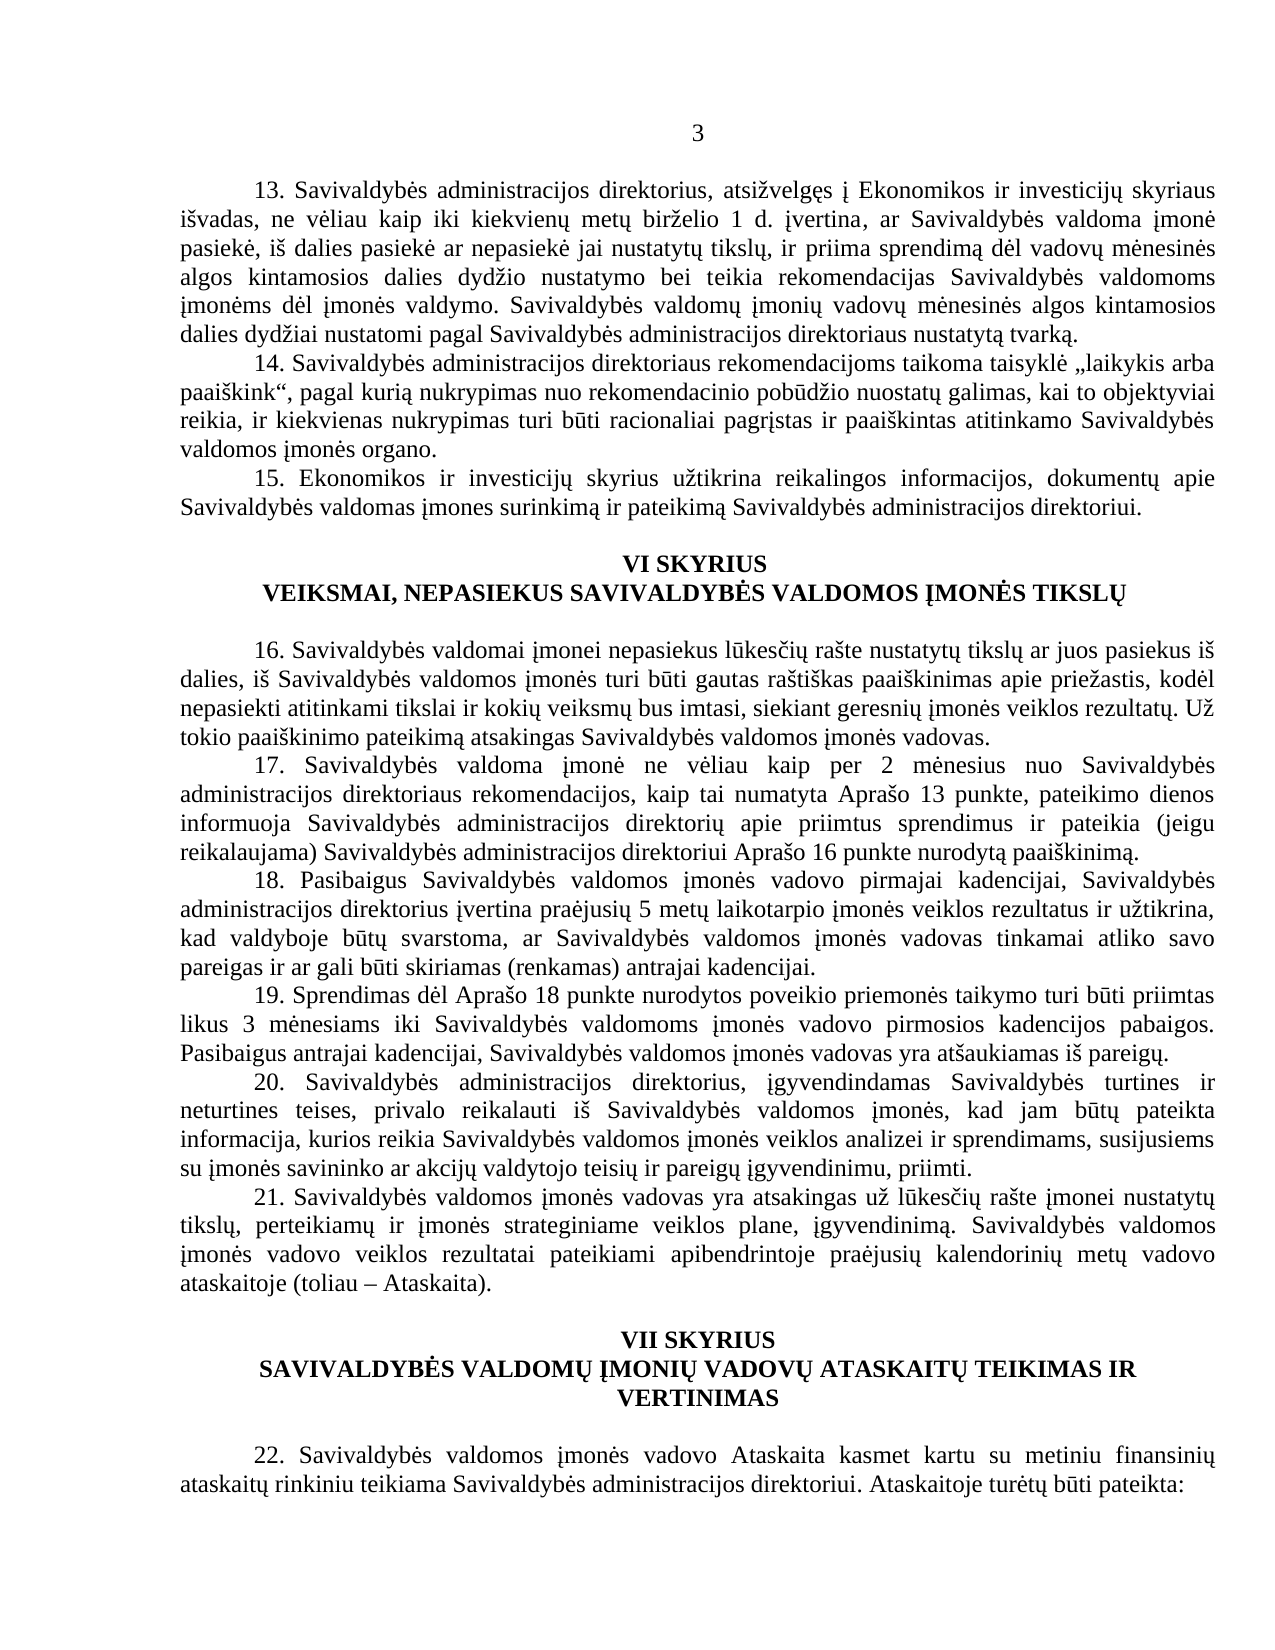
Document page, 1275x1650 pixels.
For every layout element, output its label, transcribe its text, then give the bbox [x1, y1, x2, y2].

text 22. Savivaldybės valdomos įmonės vadovo Ataskaita kasmet kartu su metiniu finansinių ataskaitų rinkiniu teikiama Savivaldybės administracijos direktoriui. Ataskaitoje turėtų būti pateikta: [180, 1441, 1216, 1498]
text 21. Savivaldybės valdomos įmonės vadovas yra atsakingas už lūkesčių rašte įmonei nustatytų tikslų, perteikiamų ir įmonės strateginiame veiklos plane, įgyvendinimą. Savivaldybės valdomos įmonės vadovo veiklos rezultatai pateikiami apibendrintoje praėjusių kalendorinių metų vadovo ataskaitoje (toliau – Ataskaita). [180, 1182, 1216, 1297]
text 19. Sprendimas dėl Aprašo 18 punkte nurodytos poveikio priemonės taikymo turi būti priimtas likus 3 mėnesiams iki Savivaldybės valdomoms įmonės vadovo pirmosios kadencijos pabaigos. Pasibaigus antrajai kadencijai, Savivaldybės valdomos įmonės vadovas yra atšaukiamas iš pareigų. [180, 981, 1216, 1067]
text VII SKYRIUS [180, 1326, 1216, 1354]
text 15. Ekonomikos ir investicijų skyrius užtikrina reikalingos informacijos, dokumentų apie Savivaldybės valdomas įmones surinkimą ir pateikimą Savivaldybės administracijos direktoriui. [180, 463, 1216, 521]
text SAVIVALDYBĖS VALDOMŲ ĮMONIŲ VADOVŲ ATASKAITŲ TEIKIMAS IR VERTINIMAS [180, 1354, 1216, 1412]
text VI SKYRIUS [180, 549, 1216, 578]
text 18. Pasibaigus Savivaldybės valdomos įmonės vadovo pirmajai kadencijai, Savivaldybės administracijos direktorius įvertina praėjusių 5 metų laikotarpio įmonės veiklos rezultatus ir užtikrina, kad valdyboje būtų svarstoma, ar Savivaldybės valdomos įmonės vadovas tinkamai atliko savo pareigas ir ar gali būti skiriamas (renkamas) antrajai kadencijai. [180, 866, 1216, 981]
text 20. Savivaldybės administracijos direktorius, įgyvendindamas Savivaldybės turtines ir neturtines teises, privalo reikalauti iš Savivaldybės valdomos įmonės, kad jam būtų pateikta informacija, kurios reikia Savivaldybės valdomos įmonės veiklos analizei ir sprendimams, susijusiems su įmonės savininko ar akcijų valdytojo teisių ir pareigų įgyvendinimu, priimti. [180, 1067, 1216, 1182]
text 16. Savivaldybės valdomai įmonei nepasiekus lūkesčių rašte nustatytų tikslų ar juos pasiekus iš dalies, iš Savivaldybės valdomos įmonės turi būti gautas raštiškas paaiškinimas apie priežastis, kodėl nepasiekti atitinkami tikslai ir kokių veiksmų bus imtasi, siekiant geresnių įmonės veiklos rezultatų. Už tokio paaiškinimo pateikimą atsakingas Savivaldybės valdomos įmonės vadovas. [180, 636, 1216, 751]
text 13. Savivaldybės administracijos direktorius, atsižvelgęs į Ekonomikos ir investicijų skyriaus išvadas, ne vėliau kaip iki kiekvienų metų birželio 1 d. įvertina, ar Savivaldybės valdoma įmonė pasiekė, iš dalies pasiekė ar nepasiekė jai nustatytų tikslų, ir priima sprendimą dėl vadovų mėnesinės algos kintamosios dalies dydžio nustatymo bei teikia rekomendacijas Savivaldybės valdomoms įmonėms dėl įmonės valdymo. Savivaldybės valdomų įmonių vadovų mėnesinės algos kintamosios dalies dydžiai nustatomi pagal Savivaldybės administracijos direktoriaus nustatytą tvarką. [180, 176, 1216, 348]
text VEIKSMAI, NEPASIEKUS SAVIVALDYBĖS VALDOMOS ĮMONĖS TIKSLŲ [180, 578, 1216, 607]
text 14. Savivaldybės administracijos direktoriaus rekomendacijoms taikoma taisyklė „laikykis arba paaiškink“, pagal kurią nukrypimas nuo rekomendacinio pobūdžio nuostatų galimas, kai to objektyviai reikia, ir kiekvienas nukrypimas turi būti racionaliai pagrįstas ir paaiškintas atitinkamo Savivaldybės valdomos įmonės organo. [180, 348, 1216, 463]
text 17. Savivaldybės valdoma įmonė ne vėliau kaip per 2 mėnesius nuo Savivaldybės administracijos direktoriaus rekomendacijos, kaip tai numatyta Aprašo 13 punkte, pateikimo dienos informuoja Savivaldybės administracijos direktorių apie priimtus sprendimus ir pateikia (jeigu reikalaujama) Savivaldybės administracijos direktoriui Aprašo 16 punkte nurodytą paaiškinimą. [180, 751, 1216, 866]
